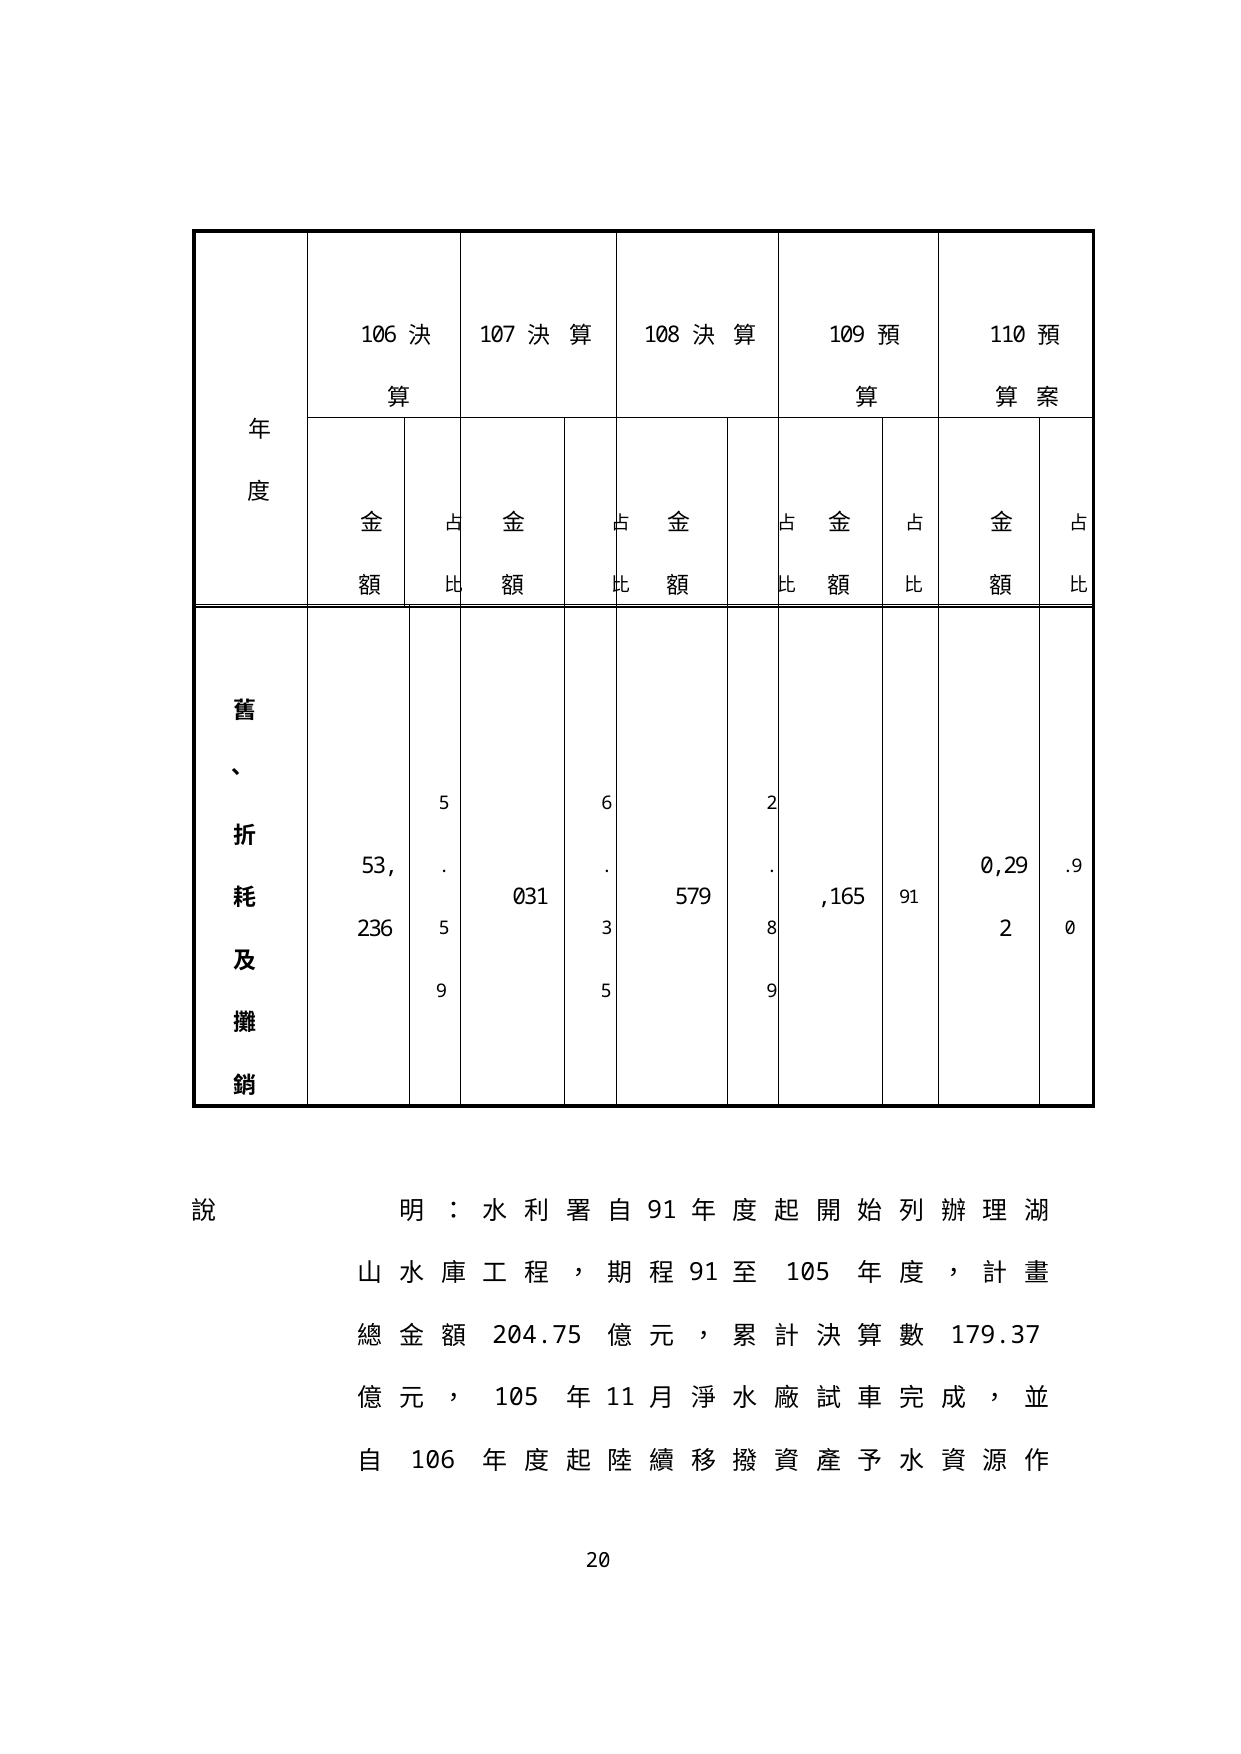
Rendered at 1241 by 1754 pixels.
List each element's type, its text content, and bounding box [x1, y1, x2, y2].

table_cell 金額 [461, 418, 564, 604]
table_header 107決算 [461, 233, 616, 417]
table_header 110預算案 [939, 233, 1092, 417]
table_cell 031 [461, 608, 564, 1104]
table_cell 6.35 [565, 608, 616, 1104]
table_header 109預算 [779, 233, 938, 417]
table_header 年度 [196, 233, 307, 604]
table_cell 占比 [728, 418, 778, 604]
text 說 明：水利署自91年度起開始列辦理湖山水庫工程，期程91至105年度，計畫總金額204.75億元，累計決算數179.37億元，105年11月淨水廠試車完成，並自106年度起陸續移撥資產予水資源作 [183, 1167, 1072, 1479]
table_cell 金額 [939, 418, 1039, 604]
table_cell 91 [883, 608, 938, 1104]
table_header 108決算 [617, 233, 778, 417]
table_cell 占比 [405, 418, 460, 604]
table_cell 舊、折耗及攤銷 [196, 608, 307, 1104]
table_cell 金額 [617, 418, 727, 604]
table_cell 金額 [308, 418, 404, 604]
table_cell 5.59 [410, 608, 460, 1104]
table_cell 占比 [883, 418, 938, 604]
table_cell .90 [1040, 608, 1092, 1104]
table_cell 53,236 [308, 608, 409, 1104]
table_cell 占比 [1040, 418, 1092, 604]
table_cell ,165 [779, 608, 882, 1104]
table_header 106決算 [308, 233, 460, 417]
table_cell 占比 [565, 418, 616, 604]
table_cell 2.89 [728, 608, 778, 1104]
table_cell 0,292 [939, 608, 1039, 1104]
table_cell 579 [617, 608, 727, 1104]
table_cell 金額 [779, 418, 882, 604]
